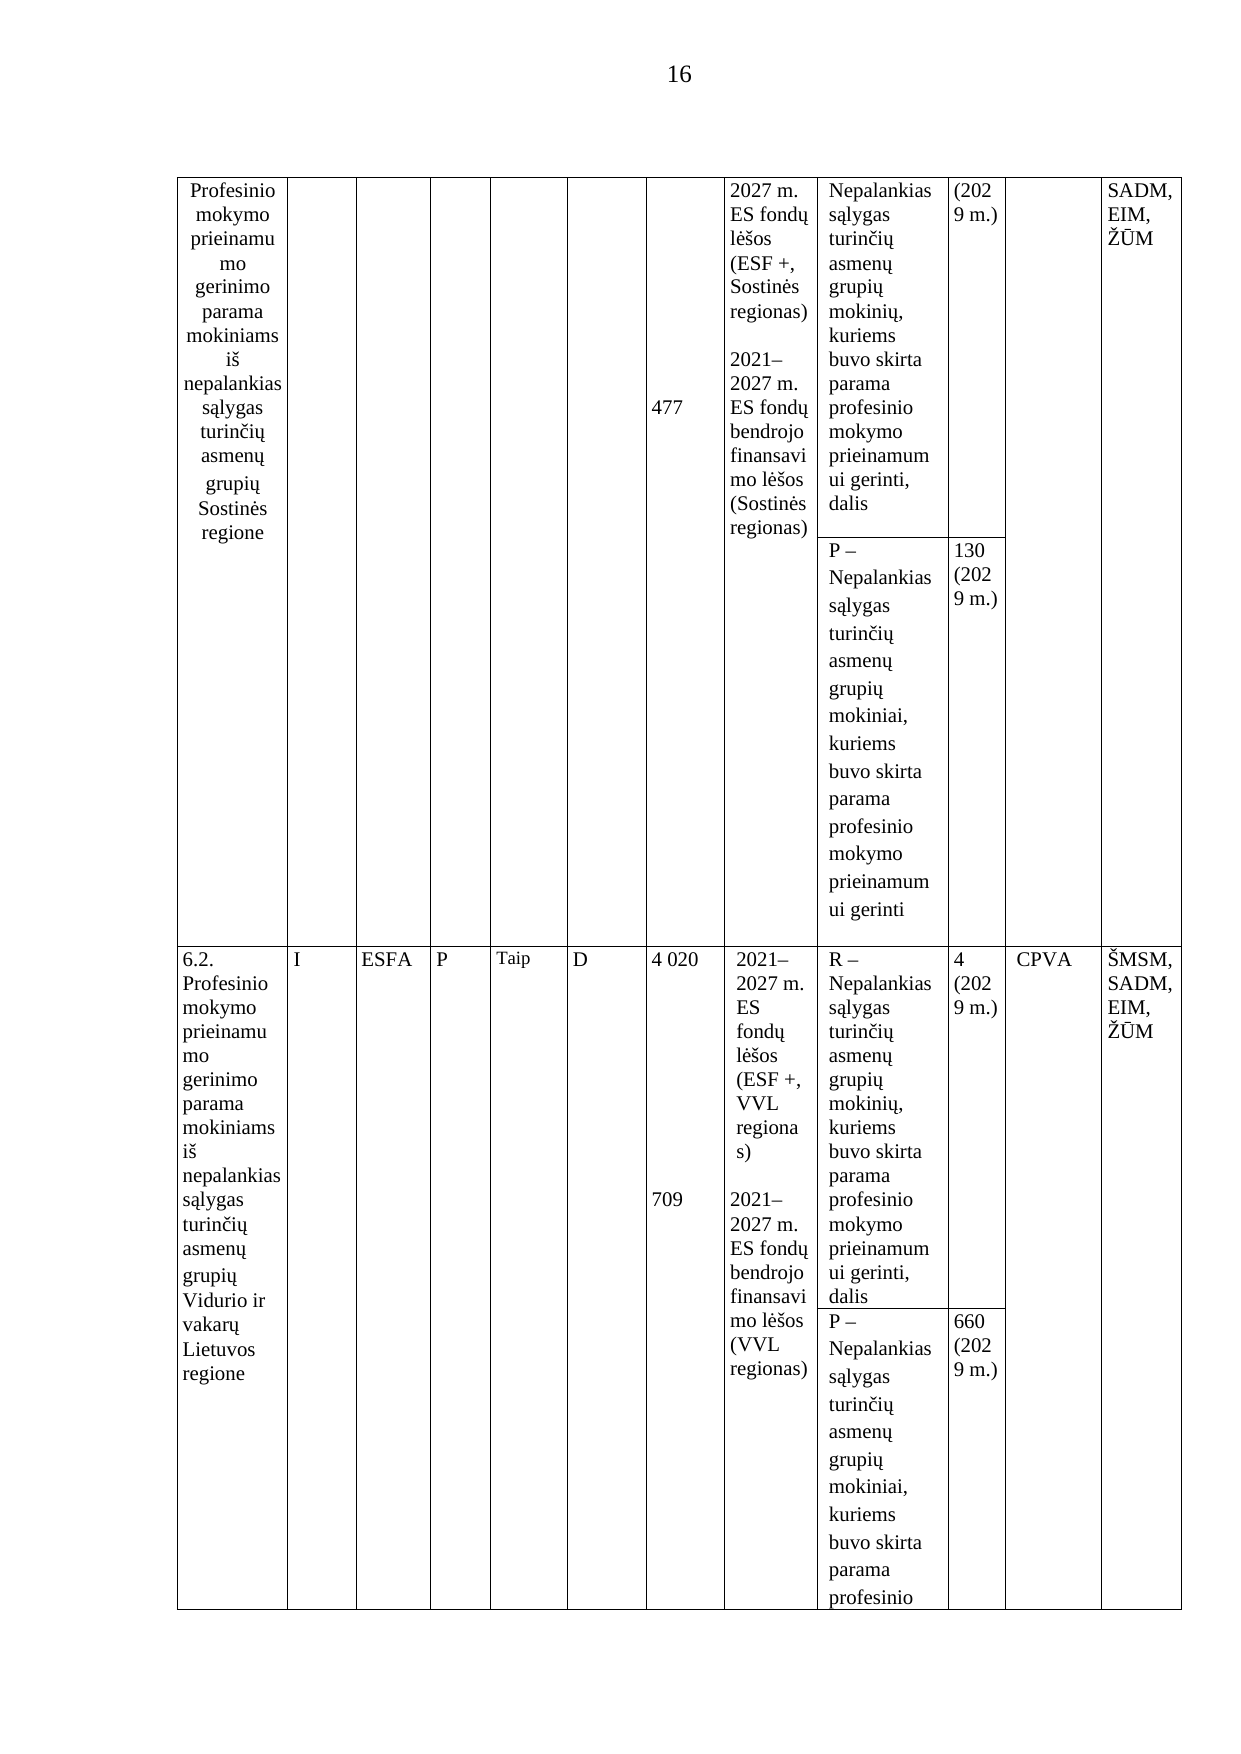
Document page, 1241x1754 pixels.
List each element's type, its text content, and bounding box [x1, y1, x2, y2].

table_cell 130 (2029 m.) [949, 538, 1005, 946]
table_cell 2021–2027 m. ES fondų lėšos (ESF +, VVL regionas) 2021–2027 m. ES fondų bendrojo finansavimo lėšos (VVL regionas) [725, 947, 817, 1609]
table_cell P – Nepalankias sąlygas turinčių asmenų grupių mokiniai, kuriems buvo skirta parama profesinio mokymo prieinamumui gerinti [818, 538, 948, 946]
table_cell D [568, 947, 646, 1609]
table_cell ŠMSM, SADM, EIM, ŽŪM [1102, 947, 1181, 1609]
table_cell 4 (2029 m.) [949, 947, 1005, 1308]
table_cell 660 (2029 m.) [949, 1309, 1005, 1609]
table_cell 2027 m. ES fondų lėšos (ESF +, Sostinės regionas) 2021–2027 m. ES fondų bendrojo finansavimo lėšos (Sostinės regionas) [725, 178, 817, 946]
table_cell Taip [491, 947, 567, 1609]
table_cell ESFA [357, 947, 430, 1609]
table_cell (2029 m.) [949, 178, 1005, 537]
table_cell P [431, 947, 490, 1609]
table_cell [431, 178, 490, 946]
table_cell Nepalankias sąlygas turinčių asmenų grupių mokinių, kuriems buvo skirta parama profesinio mokymo prieinamumui gerinti, dalis [818, 178, 948, 537]
table_cell I [288, 947, 356, 1609]
table_cell P – Nepalankias sąlygas turinčių asmenų grupių mokiniai, kuriems buvo skirta parama profesinio [818, 1309, 948, 1609]
table_cell [568, 178, 646, 946]
table_cell 6.2. Profesinio mokymo prieinamumo gerinimo parama mokiniams iš nepalankias sąlygas turinčių asmenų grupių Vidurio ir vakarų Lietuvos regione [178, 947, 287, 1609]
table_cell SADM, EIM, ŽŪM [1102, 178, 1181, 946]
table_cell [491, 178, 567, 946]
table_cell 477 [647, 178, 724, 946]
table_cell [288, 178, 356, 946]
table_cell [357, 178, 430, 946]
table_cell Profesinio mokymo prieinamumo gerinimo parama mokiniams iš nepalankias sąlygas turinčių asmenų grupių Sostinės regione [178, 178, 287, 946]
table_cell CPVA [1006, 947, 1101, 1609]
table_cell 4 020 709 [647, 947, 724, 1609]
table_cell R – Nepalankias sąlygas turinčių asmenų grupių mokinių, kuriems buvo skirta parama profesinio mokymo prieinamumui gerinti, dalis [818, 947, 948, 1308]
table_cell [1006, 178, 1101, 946]
